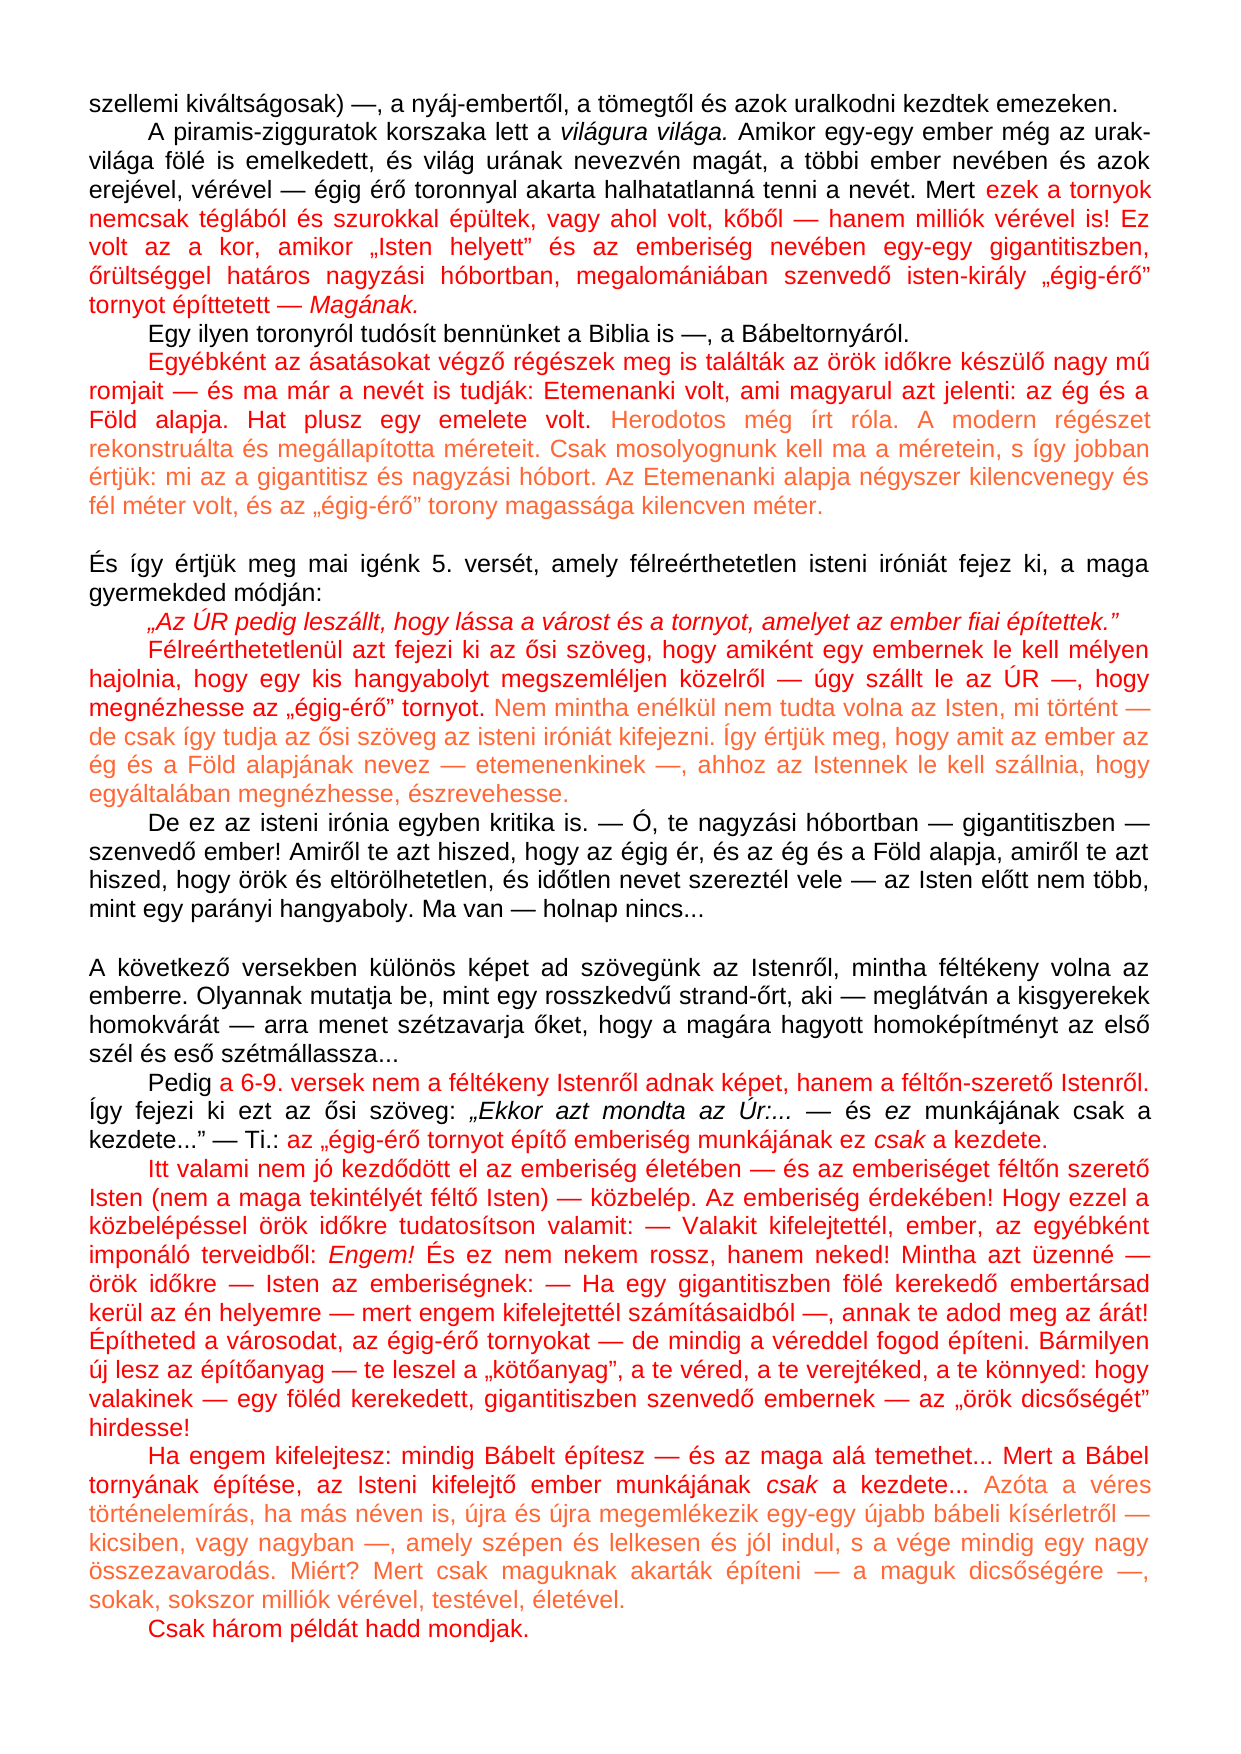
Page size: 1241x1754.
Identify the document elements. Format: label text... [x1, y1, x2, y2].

text A következő versekben különös képet ad szövegünk az Istenről, mintha féltékeny volna az emberre. Olyannak mutatja be, mint egy rosszkedvű strand-őrt, aki — meglátván a kisgyerekek homokvárát — arra menet szétzavarja őket, hogy a magára hagyott homoképítményt az első szél és eső szétmállassza... [88, 952, 1152, 1067]
text Egy ilyen toronyról tudósít bennünket a Biblia is —, a Bábeltornyáról. [88, 318, 1152, 347]
text Pedig a 6-9. versek nem a féltékeny Istenről adnak képet, hanem a féltőn-szerető Istenről. Így fejezi ki ezt az ősi szöveg: „Ekkor azt mondta az Úr:... — és ez munkájának csak a kezdete...” — Ti.: az „égig-érő tornyot építő emberiség munkájának ez csak a kezdete. [88, 1067, 1152, 1154]
text Egyébként az ásatásokat végző régészek meg is találták az örök időkre készülő nagy mű romjait — és ma már a nevét is tudják: Etemenanki volt, ami magyarul azt jelenti: az ég és a Föld alapja. Hat plusz egy emelete volt. Herodotos még írt róla. A modern régészet rekonstruálta és megállapította méreteit. Csak mosolyognunk kell ma a méretein, s így jobban értjük: mi az a gigantitisz és nagyzási hóbort. Az Etemenanki alapja négyszer kilencvenegy és fél méter volt, és az „égig-érő” torony magassága kilencven méter. [88, 347, 1152, 520]
text szellemi kiváltságosak) —, a nyáj-embertől, a tömegtől és azok uralkodni kezdtek emezeken. [88, 88, 1152, 117]
text És így értjük meg mai igénk 5. versét, amely félreérthetetlen isteni iróniát fejez ki, a maga gyermekded módján: [88, 549, 1152, 607]
text A piramis-zigguratok korszaka lett a világura világa. Amikor egy-egy ember még az urak-világa fölé is emelkedett, és világ urának nevezvén magát, a többi ember nevében és azok erejével, vérével — égig érő toronnyal akarta halhatatlanná tenni a nevét. Mert ezek a tornyok nemcsak téglából és szurokkal épültek, vagy ahol volt, kőből — hanem milliók vérével is! Ez volt az a kor, amikor „Isten helyett” és az emberiség nevében egy-egy gigantitiszben, őrültséggel határos nagyzási hóbortban, megalomániában szenvedő isten-király „égig-érő” tornyot építtetett — Magának. [88, 117, 1152, 318]
text De ez az isteni irónia egyben kritika is. — Ó, te nagyzási hóbortban — gigantitiszben — szenvedő ember! Amiről te azt hiszed, hogy az égig ér, és az ég és a Föld alapja, amiről te azt hiszed, hogy örök és eltörölhetetlen, és időtlen nevet szereztél vele — az Isten előtt nem több, mint egy parányi hangyaboly. Ma van — holnap nincs... [88, 808, 1152, 923]
text Itt valami nem jó kezdődött el az emberiség életében — és az emberiséget féltőn szerető Isten (nem a maga tekintélyét féltő Isten) — közbelép. Az emberiség érdekében! Hogy ezzel a közbelépéssel örök időkre tudatosítson valamit: — Valakit kifelejtettél, ember, az egyébként imponáló terveidből: Engem! És ez nem nekem rossz, hanem neked! Mintha azt üzenné — örök időkre — Isten az emberiségnek: — Ha egy gigantitiszben fölé kerekedő embertársad kerül az én helyemre — mert engem kifelejtettél számításaidból —, annak te adod meg az árát! Építheted a városodat, az égig-érő tornyokat — de mindig a véreddel fogod építeni. Bármilyen új lesz az építőanyag — te leszel a „kötőanyag”, a te véred, a te verejtéked, a te könnyed: hogy valakinek — egy föléd kerekedett, gigantitiszben szenvedő embernek — az „örök dicsőségét” hirdesse! [88, 1154, 1152, 1441]
text „Az ÚR pedig leszállt, hogy lássa a várost és a tornyot, amelyet az ember fiai építettek.” [88, 607, 1152, 636]
text Félreérthetetlenül azt fejezi ki az ősi szöveg, hogy amiként egy embernek le kell mélyen hajolnia, hogy egy kis hangyabolyt megszemléljen közelről — úgy szállt le az ÚR —, hogy megnézhesse az „égig-érő” tornyot. Nem mintha enélkül nem tudta volna az Isten, mi történt — de csak így tudja az ősi szöveg az isteni iróniát kifejezni. Így értjük meg, hogy amit az ember az ég és a Föld alapjának nevez — etemenenkinek —, ahhoz az Istennek le kell szállnia, hogy egyáltalában megnézhesse, észrevehesse. [88, 636, 1152, 808]
text Csak három példát hadd mondjak. [88, 1614, 1152, 1642]
text Ha engem kifelejtesz: mindig Bábelt építesz — és az maga alá temethet... Mert a Bábel tornyának építése, az Isteni kifelejtő ember munkájának csak a kezdete... Azóta a véres történelemírás, ha más néven is, újra és újra megemlékezik egy-egy újabb bábeli kísérletről — kicsiben, vagy nagyban —, amely szépen és lelkesen és jól indul, s a vége mindig egy nagy összezavarodás. Miért? Mert csak maguknak akarták építeni — a maguk dicsőségére —, sokak, sokszor milliók vérével, testével, életével. [88, 1441, 1152, 1614]
